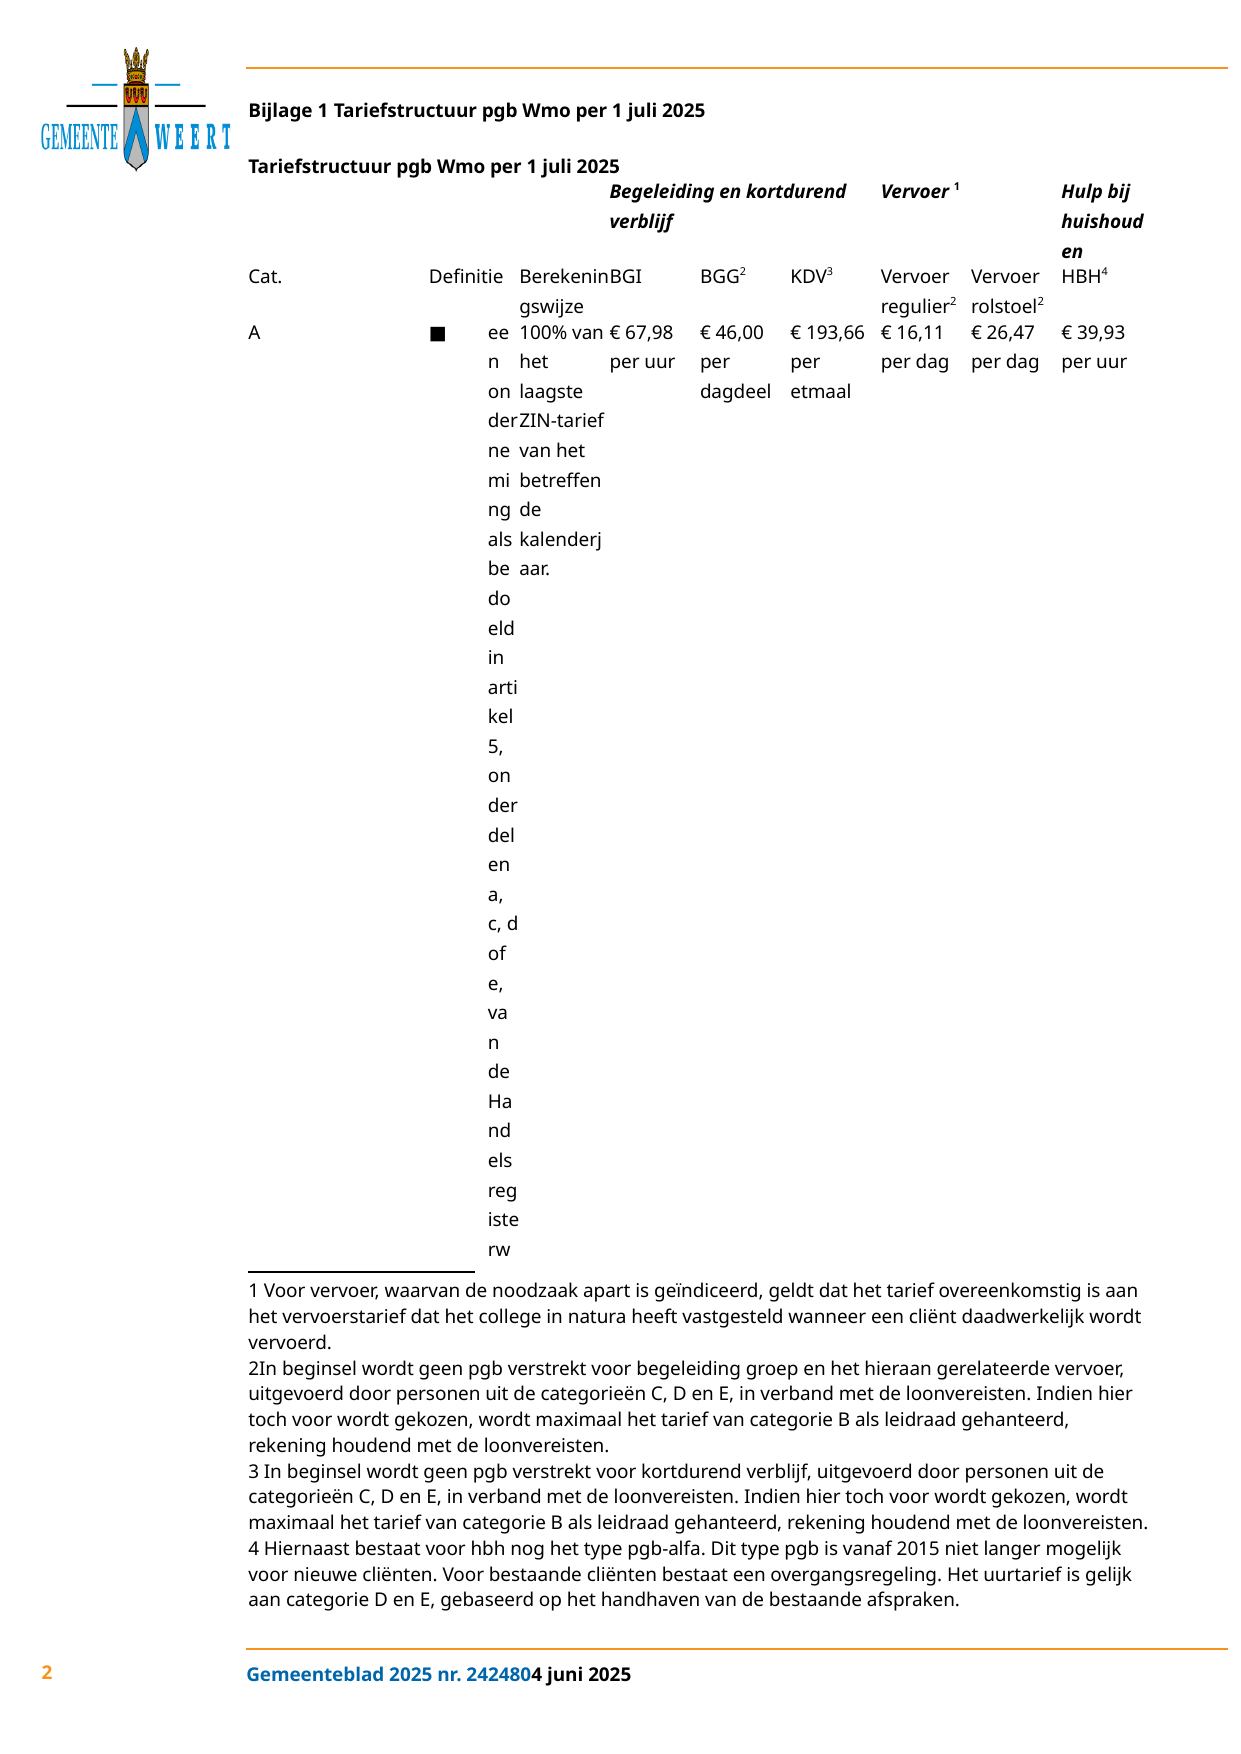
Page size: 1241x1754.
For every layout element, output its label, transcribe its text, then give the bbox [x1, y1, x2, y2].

table_cell A [248, 319, 429, 1262]
table_cell KDV [790, 264, 881, 319]
text Bijlage 1 Tariefstructuur pgb Wmo per 1 juli 2025 [248, 95, 1152, 123]
table_cell Hulp bij huishouden [1061, 179, 1152, 264]
table_cell € 67,98 per uur [609, 319, 700, 1262]
table_cell Vervoer [881, 179, 1061, 264]
table_cell [248, 179, 519, 264]
table_cell [519, 179, 609, 264]
table_cell Begeleiding en kortdurend verblijf [609, 179, 881, 264]
table_cell € 193,66 per etmaal [790, 319, 881, 1262]
table_cell € 26,47 per dag [971, 319, 1061, 1262]
table_cell Cat. [248, 264, 429, 319]
picture [41, 47, 231, 172]
table_cell 100% van het laagste ZIN-tarief van het betreffende kalenderjaar. [519, 319, 609, 1262]
table_cell BGI [609, 264, 700, 319]
table_cell Definitie [429, 264, 519, 319]
table_cell Berekeningswijze [519, 264, 609, 319]
table_cell BGG [700, 264, 790, 319]
table_cell Vervoer regulier2 [881, 264, 971, 319]
table_cell Vervoer rolstoel2 [971, 264, 1061, 319]
table_cell € 16,11 per dag [881, 319, 971, 1262]
table_cell € 46,00 per dagdeel [700, 319, 790, 1262]
table_cell HBH [1061, 264, 1152, 319]
table_cell € 39,93 per uur [1061, 319, 1152, 1262]
table_cell een onderneming als bedoeld in artikel 5, onderdelen a, c, d of e, van de Handelsregisterwet 2007; en waarvan de activiteiten blijkens de inschrijving in het handelsregister, bedoeld in artikel 2 van die wet, geheel of gedeeltelijk bestaan uit het verlenen van maatschappelijke ondersteuning. [429, 319, 519, 1262]
table_header Tariefstructuur pgb Wmo per 1 juli 2025 [248, 153, 1152, 179]
